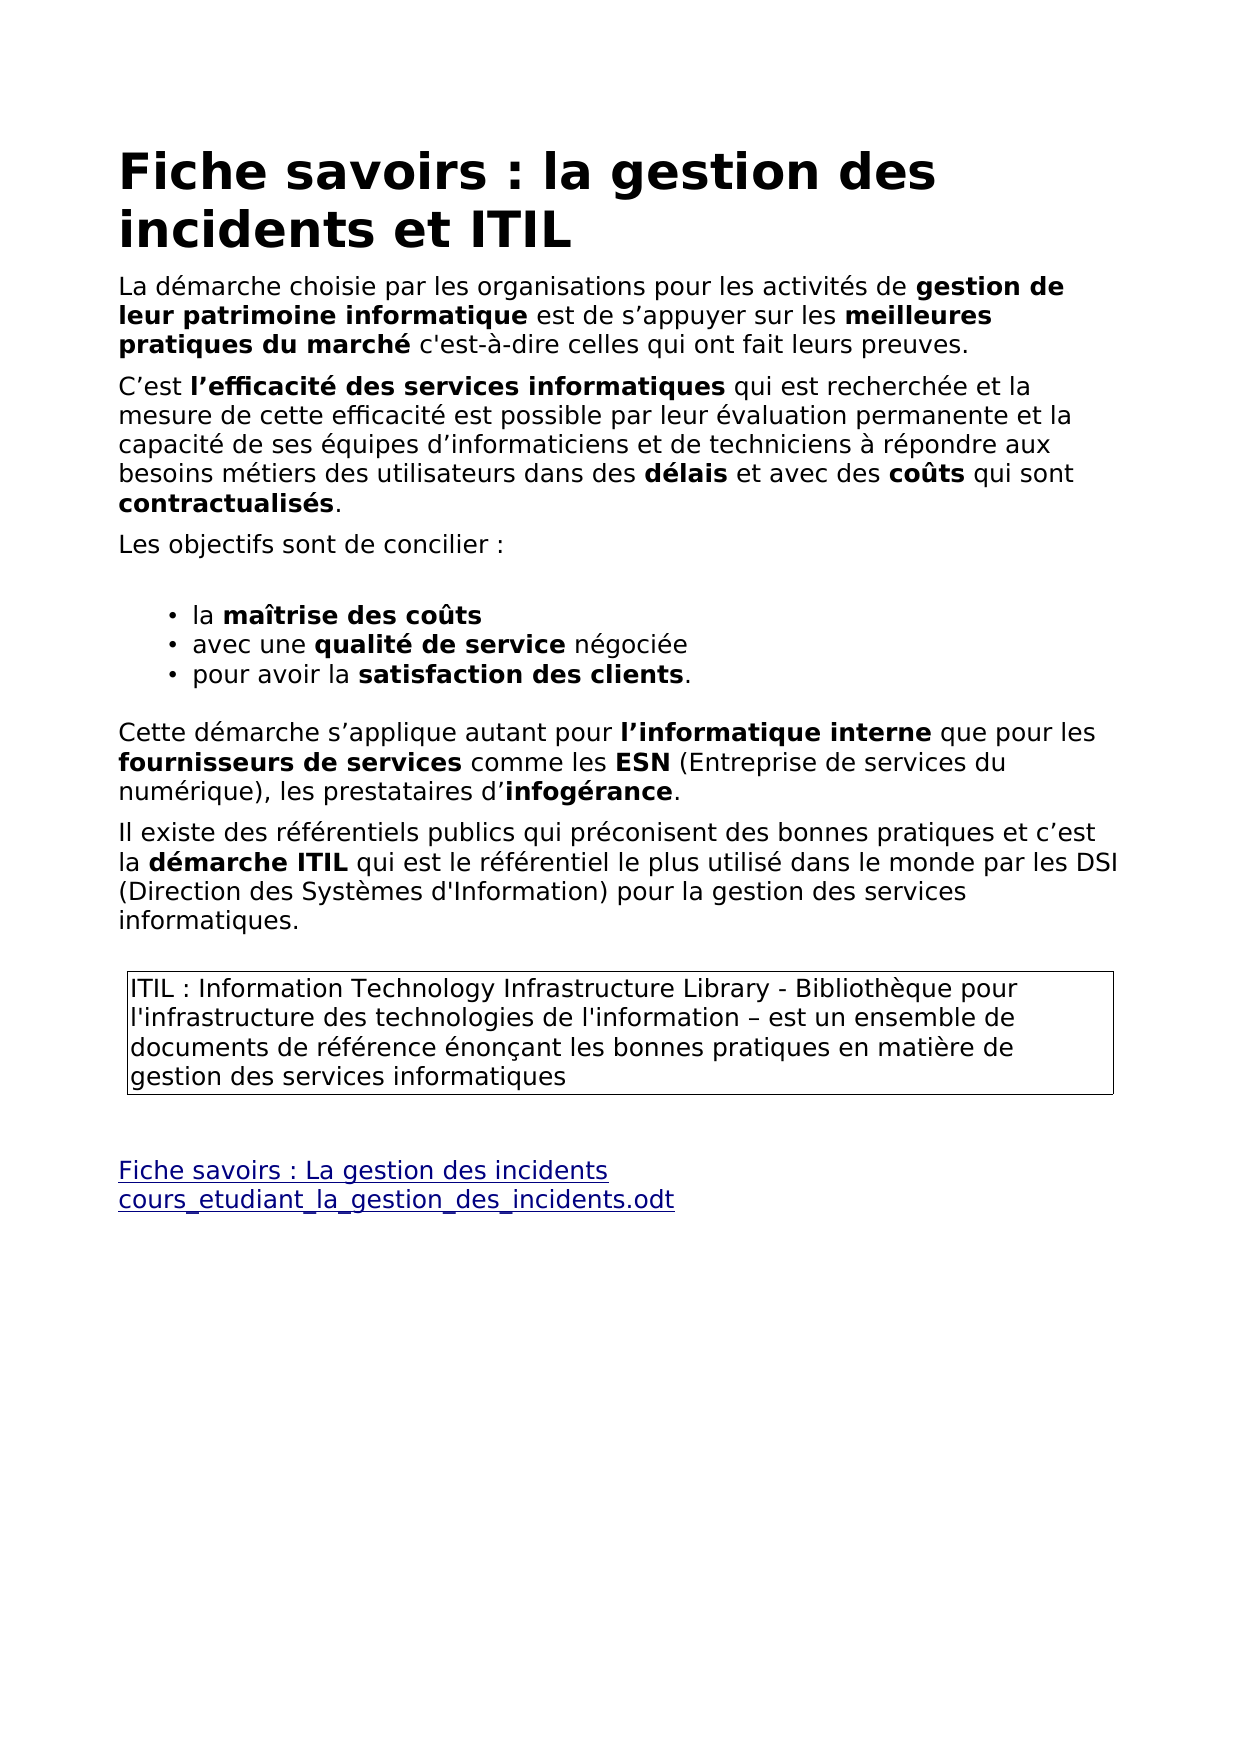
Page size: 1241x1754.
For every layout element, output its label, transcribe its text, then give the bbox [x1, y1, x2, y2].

text Cette démarche s’applique autant pour l’informatique interne que pour les fournisseurs de services comme les ESN (Entreprise de services du numérique), les prestataires d’infogérance. [118, 718, 1122, 806]
list avec une qualité de service négociée [177, 631, 1122, 660]
list pour avoir la satisfaction des clients. [177, 660, 1122, 689]
text Les objectifs sont de concilier : [118, 530, 1122, 559]
list la maîtrise des coûts [177, 602, 1122, 631]
text Fiche savoirs : La gestion des incidents cours_etudiant_la_gestion_des_incidents.odt [118, 1156, 1122, 1215]
subtitle Fiche savoirs : la gestion des incidents et ITIL [118, 143, 1122, 259]
table_header ITIL : Information Technology Infrastructure Library - Bibliothèque pour l'infrastructure des technologies de l'information – est un ensemble de documents de référence énonçant les bonnes pratiques en matière de gestion des services informatiques [128, 972, 1113, 1094]
text C’est l’efficacité des services informatiques qui est recherchée et la mesure de cette efficacité est possible par leur évaluation permanente et la capacité de ses équipes d’informaticiens et de techniciens à répondre aux besoins métiers des utilisateurs dans des délais et avec des coûts qui sont contractualisés. [118, 372, 1122, 518]
text La démarche choisie par les organisations pour les activités de gestion de leur patrimoine informatique est de s’appuyer sur les meilleures pratiques du marché c'est-à-dire celles qui ont fait leurs preuves. [118, 272, 1122, 359]
text Il existe des référentiels publics qui préconisent des bonnes pratiques et c’est la démarche ITIL qui est le référentiel le plus utilisé dans le monde par les DSI (Direction des Systèmes d'Information) pour la gestion des services informatiques. [118, 818, 1122, 935]
